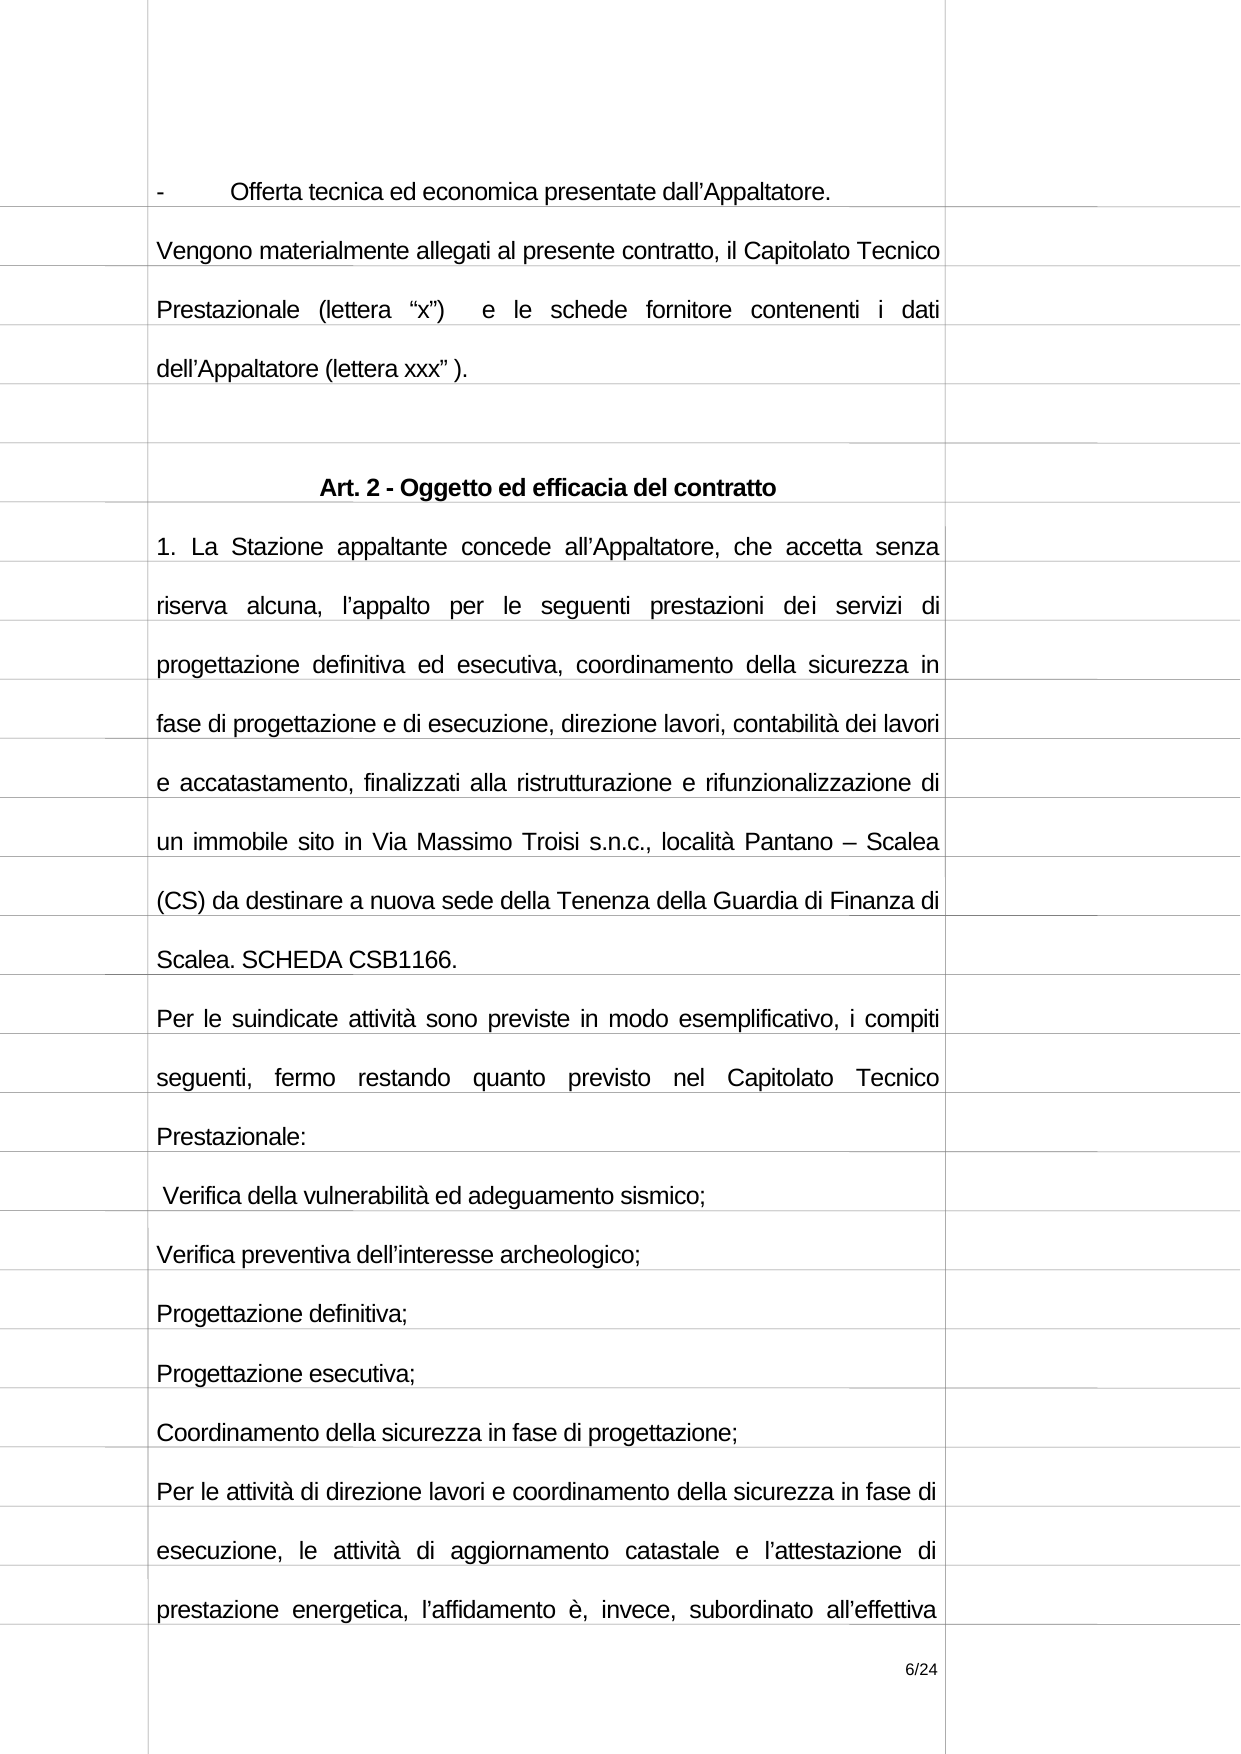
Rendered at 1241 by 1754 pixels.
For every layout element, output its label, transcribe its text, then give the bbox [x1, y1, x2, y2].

text [156, 1212, 941, 1217]
text [156, 1389, 941, 1394]
list [156, 207, 941, 213]
text esecuzione, le attività di aggiornamento catastale e l’attestazione di [156, 1507, 937, 1564]
text Scalea. SCHEDA CSB1166. [156, 916, 941, 974]
text progettazione definitiva ed esecutiva, coordinamento della sicurezza in [156, 621, 941, 678]
text riserva alcuna, l’appalto per le seguenti prestazioni dei servizi di [156, 562, 941, 619]
text prestazione energetica, l’affidamento è, invece, subordinato all’effettiva [156, 1566, 937, 1623]
text Art. 2 - Oggetto ed efficacia del contratto [156, 449, 941, 501]
text e accatastamento, finalizzati alla ristrutturazione e rifunzionalizzazione di [156, 739, 941, 797]
text Prestazionale (lettera “x”) e le schede fornitore contenenti i dati [156, 267, 941, 324]
text Verifica della vulnerabilità ed adeguamento sismico; [156, 1158, 941, 1210]
text seguenti, fermo restando quanto previsto nel Capitolato Tecnico [156, 1034, 941, 1092]
text Coordinamento della sicurezza in fase di progettazione; [156, 1394, 941, 1446]
text [156, 1152, 941, 1158]
text (CS) da destinare a nuova sede della Tenenza della Guardia di Finanza di [156, 857, 941, 915]
text [156, 503, 941, 508]
text [156, 1271, 941, 1276]
text Per le attività di direzione lavori e coordinamento della sicurezza in fase di [156, 1453, 937, 1505]
text un immobile sito in Via Massimo Troisi s.n.c., località Pantano – Scalea [156, 798, 941, 856]
text Verifica preventiva dell’interesse archeologico; [156, 1217, 941, 1269]
text [156, 1330, 941, 1335]
text Prestazionale: [156, 1093, 941, 1151]
text fase di progettazione e di esecuzione, direzione lavori, contabilità dei lavori [156, 680, 941, 738]
text Progettazione esecutiva; [156, 1335, 941, 1387]
text Progettazione definitiva; [156, 1276, 941, 1328]
text dell’Appaltatore (lettera xxx” ). [156, 326, 941, 383]
text Vengono materialmente allegati al presente contratto, il Capitolato Tecnico [156, 213, 941, 265]
text 1. La Stazione appaltante concede all’Appaltatore, che accetta senza [156, 508, 941, 560]
text [156, 1448, 941, 1453]
text [156, 385, 941, 390]
text Per le suindicate attività sono previste in modo esemplificativo, i compiti [156, 980, 941, 1033]
list Offerta tecnica ed economica presentate dall’Appaltatore. [156, 153, 941, 206]
